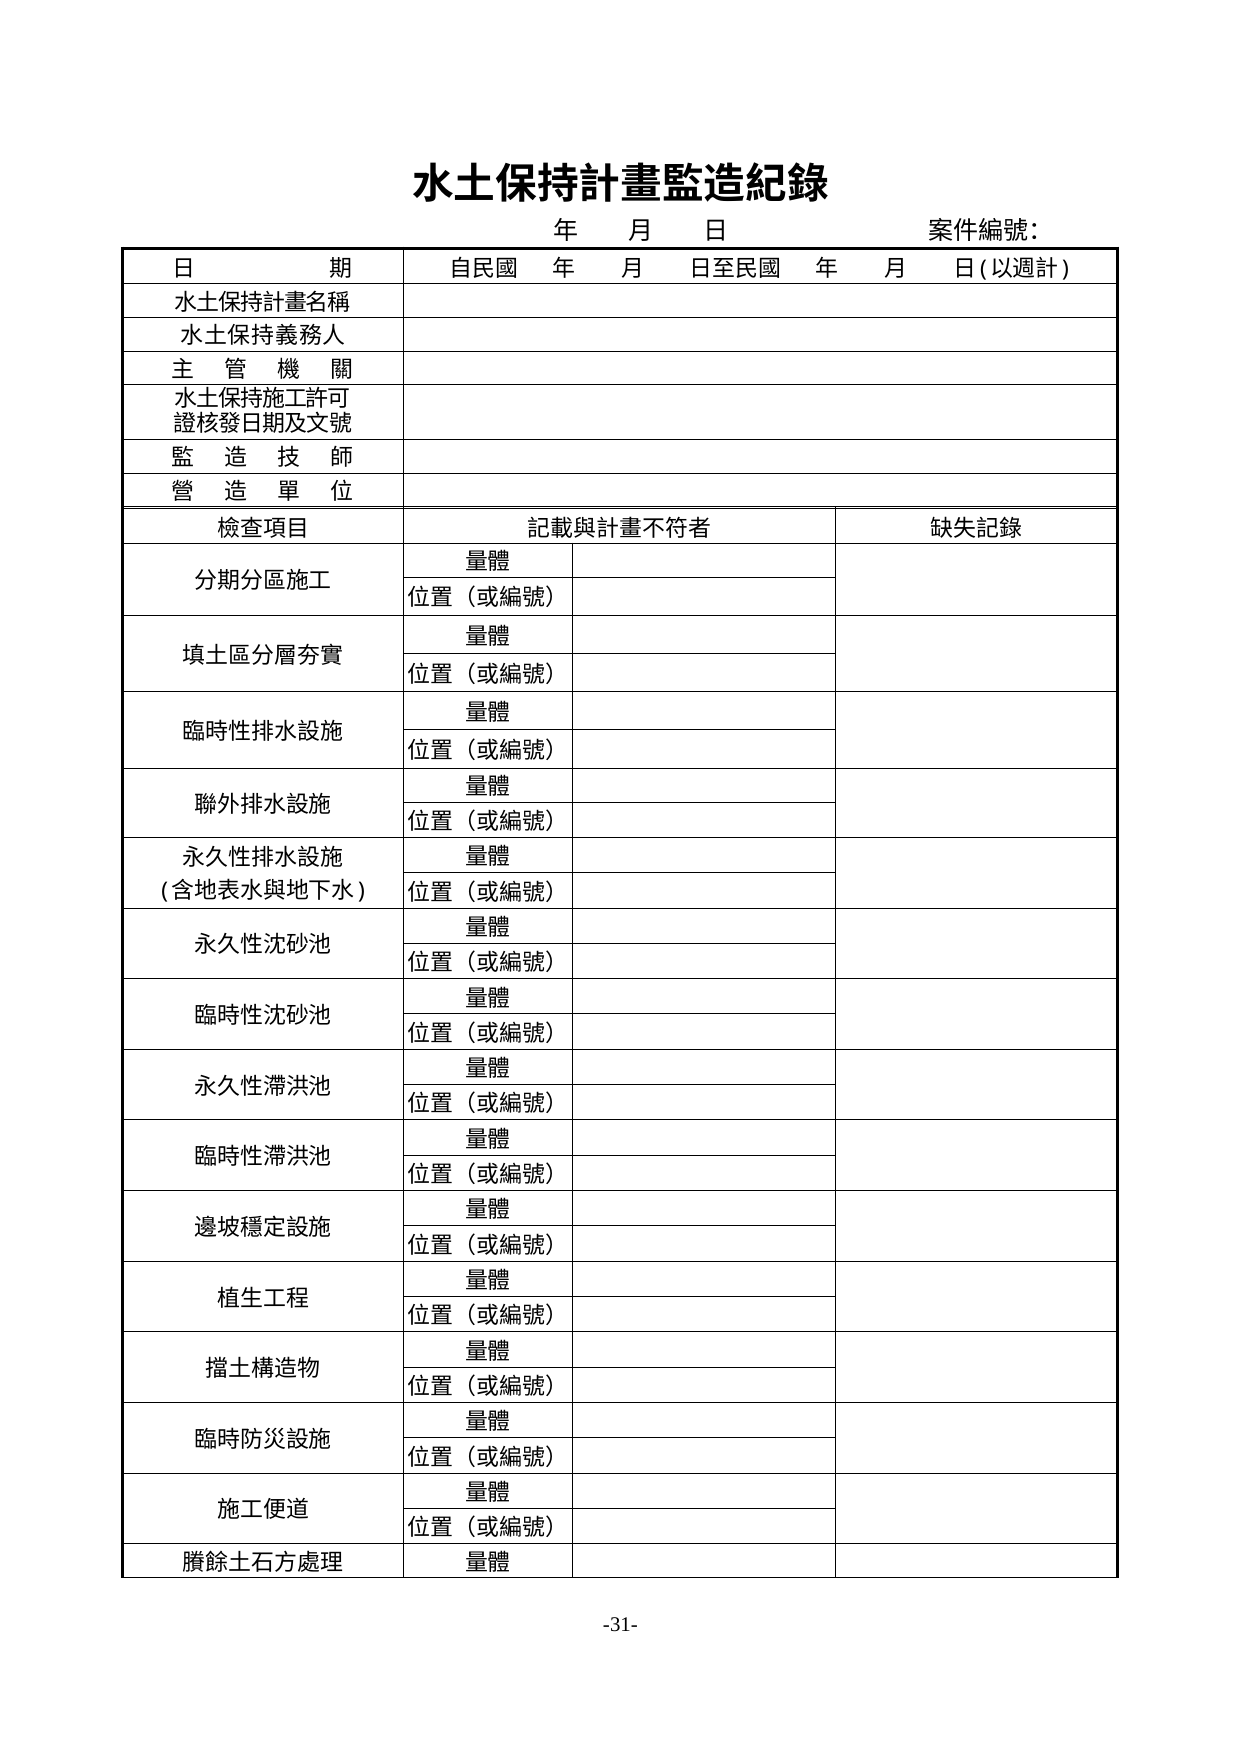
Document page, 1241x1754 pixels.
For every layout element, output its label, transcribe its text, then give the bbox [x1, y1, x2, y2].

table_cell [573, 1544, 835, 1577]
table_cell [836, 1403, 1116, 1472]
table_cell 位置（或編號） [404, 1368, 572, 1402]
table_cell 分期分區施工 [124, 544, 403, 615]
table_cell 量體 [404, 616, 572, 653]
table_cell [836, 979, 1116, 1049]
table_cell [836, 1544, 1116, 1577]
table_cell 營 造 單 位 [124, 474, 403, 506]
table_cell 聯外排水設施 [124, 769, 403, 837]
table_cell 施工便道 [124, 1474, 403, 1543]
table_cell 量體 [404, 1544, 572, 1577]
table_cell [573, 692, 835, 729]
table_header 自民國 年 月 日至民國 年 月 日(以週計) [404, 250, 1116, 283]
table_cell [836, 692, 1116, 768]
table_cell 量體 [404, 692, 572, 729]
table_cell [836, 544, 1116, 615]
table_cell [573, 944, 835, 978]
table_cell 邊坡穩定設施 [124, 1191, 403, 1261]
table_cell [573, 769, 835, 801]
table_cell 缺失記錄 [836, 509, 1116, 543]
table_cell 位置（或編號） [404, 873, 572, 907]
table_cell [573, 1262, 835, 1296]
table_cell [573, 1438, 835, 1472]
table_cell 水土保持義務人 [124, 318, 403, 351]
table_cell [573, 1368, 835, 1402]
table_cell [573, 838, 835, 872]
table_cell [573, 803, 835, 837]
table_cell [573, 1191, 835, 1225]
table_cell [573, 873, 835, 907]
table_cell 擋土構造物 [124, 1332, 403, 1402]
table_cell [573, 1332, 835, 1366]
table_cell [573, 1403, 835, 1437]
table_cell [404, 284, 1116, 317]
table_cell [573, 544, 835, 576]
table_cell [573, 1509, 835, 1543]
table_cell 檢查項目 [124, 509, 403, 543]
table_cell 位置（或編號） [404, 730, 572, 768]
table_cell 監 造 技 師 [124, 440, 403, 472]
table_cell 位置（或編號） [404, 654, 572, 691]
table_cell [573, 1085, 835, 1119]
table_cell [573, 654, 835, 691]
table_cell [836, 1332, 1116, 1402]
table_cell [404, 352, 1116, 384]
table_cell 永久性滯洪池 [124, 1050, 403, 1119]
table_cell 位置（或編號） [404, 1509, 572, 1543]
table_cell 量體 [404, 1120, 572, 1154]
table_cell [573, 979, 835, 1013]
table_cell [836, 838, 1116, 907]
table_cell [573, 578, 835, 615]
text 水土保持計畫監造紀錄 [187, 150, 1053, 210]
table_cell [573, 1297, 835, 1331]
table_cell 量體 [404, 838, 572, 872]
table_header 日 期 [124, 250, 403, 283]
table_cell [836, 616, 1116, 691]
table_cell [573, 1120, 835, 1154]
table_cell 位置（或編號） [404, 1297, 572, 1331]
table_cell 賸餘土石方處理 [124, 1544, 403, 1577]
table_cell 量體 [404, 909, 572, 943]
table_cell [404, 440, 1116, 472]
table_cell 位置（或編號） [404, 578, 572, 615]
table_cell [836, 909, 1116, 978]
table_cell [573, 909, 835, 943]
table_cell 臨時防災設施 [124, 1403, 403, 1472]
table_cell 永久性排水設施 (含地表水與地下水) [124, 838, 403, 907]
table_cell 臨時性滯洪池 [124, 1120, 403, 1190]
table_cell 量體 [404, 1403, 572, 1437]
table_cell 位置（或編號） [404, 944, 572, 978]
table_cell 水土保持施工許可 證核發日期及文號 [124, 385, 403, 439]
table_cell 量體 [404, 769, 572, 801]
table_cell 量體 [404, 1050, 572, 1084]
table_cell 位置（或編號） [404, 1085, 572, 1119]
table_cell 量體 [404, 1191, 572, 1225]
table_cell [573, 1474, 835, 1508]
table_cell 臨時性沈砂池 [124, 979, 403, 1049]
table_cell 位置（或編號） [404, 1014, 572, 1049]
table_cell [573, 1156, 835, 1190]
table_cell 量體 [404, 1474, 572, 1508]
table_cell 永久性沈砂池 [124, 909, 403, 978]
table_cell [404, 474, 1116, 506]
table_cell 量體 [404, 544, 572, 576]
table_cell 位置（或編號） [404, 803, 572, 837]
table_cell [836, 1120, 1116, 1190]
table_cell [573, 730, 835, 768]
table_cell [573, 1014, 835, 1049]
table_cell [836, 1262, 1116, 1331]
table_cell 位置（或編號） [404, 1226, 572, 1261]
table_cell 臨時性排水設施 [124, 692, 403, 768]
text 年 月 日 案件編號： [187, 210, 1053, 247]
table_cell 記載與計畫不符者 [404, 509, 835, 543]
table_cell 量體 [404, 979, 572, 1013]
table_cell 量體 [404, 1332, 572, 1366]
table_cell 位置（或編號） [404, 1156, 572, 1190]
table_cell [573, 616, 835, 653]
table_cell [836, 1050, 1116, 1119]
table_cell 填土區分層夯實 [124, 616, 403, 691]
table_cell [836, 1191, 1116, 1261]
table_cell [836, 1474, 1116, 1543]
table_cell 量體 [404, 1262, 572, 1296]
table_cell [404, 385, 1116, 439]
table_cell [404, 318, 1116, 351]
table_cell [836, 769, 1116, 837]
table_cell 水土保持計畫名稱 [124, 284, 403, 317]
table_cell 植生工程 [124, 1262, 403, 1331]
table_cell [573, 1226, 835, 1261]
table_cell [573, 1050, 835, 1084]
table_cell 位置（或編號） [404, 1438, 572, 1472]
table_cell 主 管 機 關 [124, 352, 403, 384]
